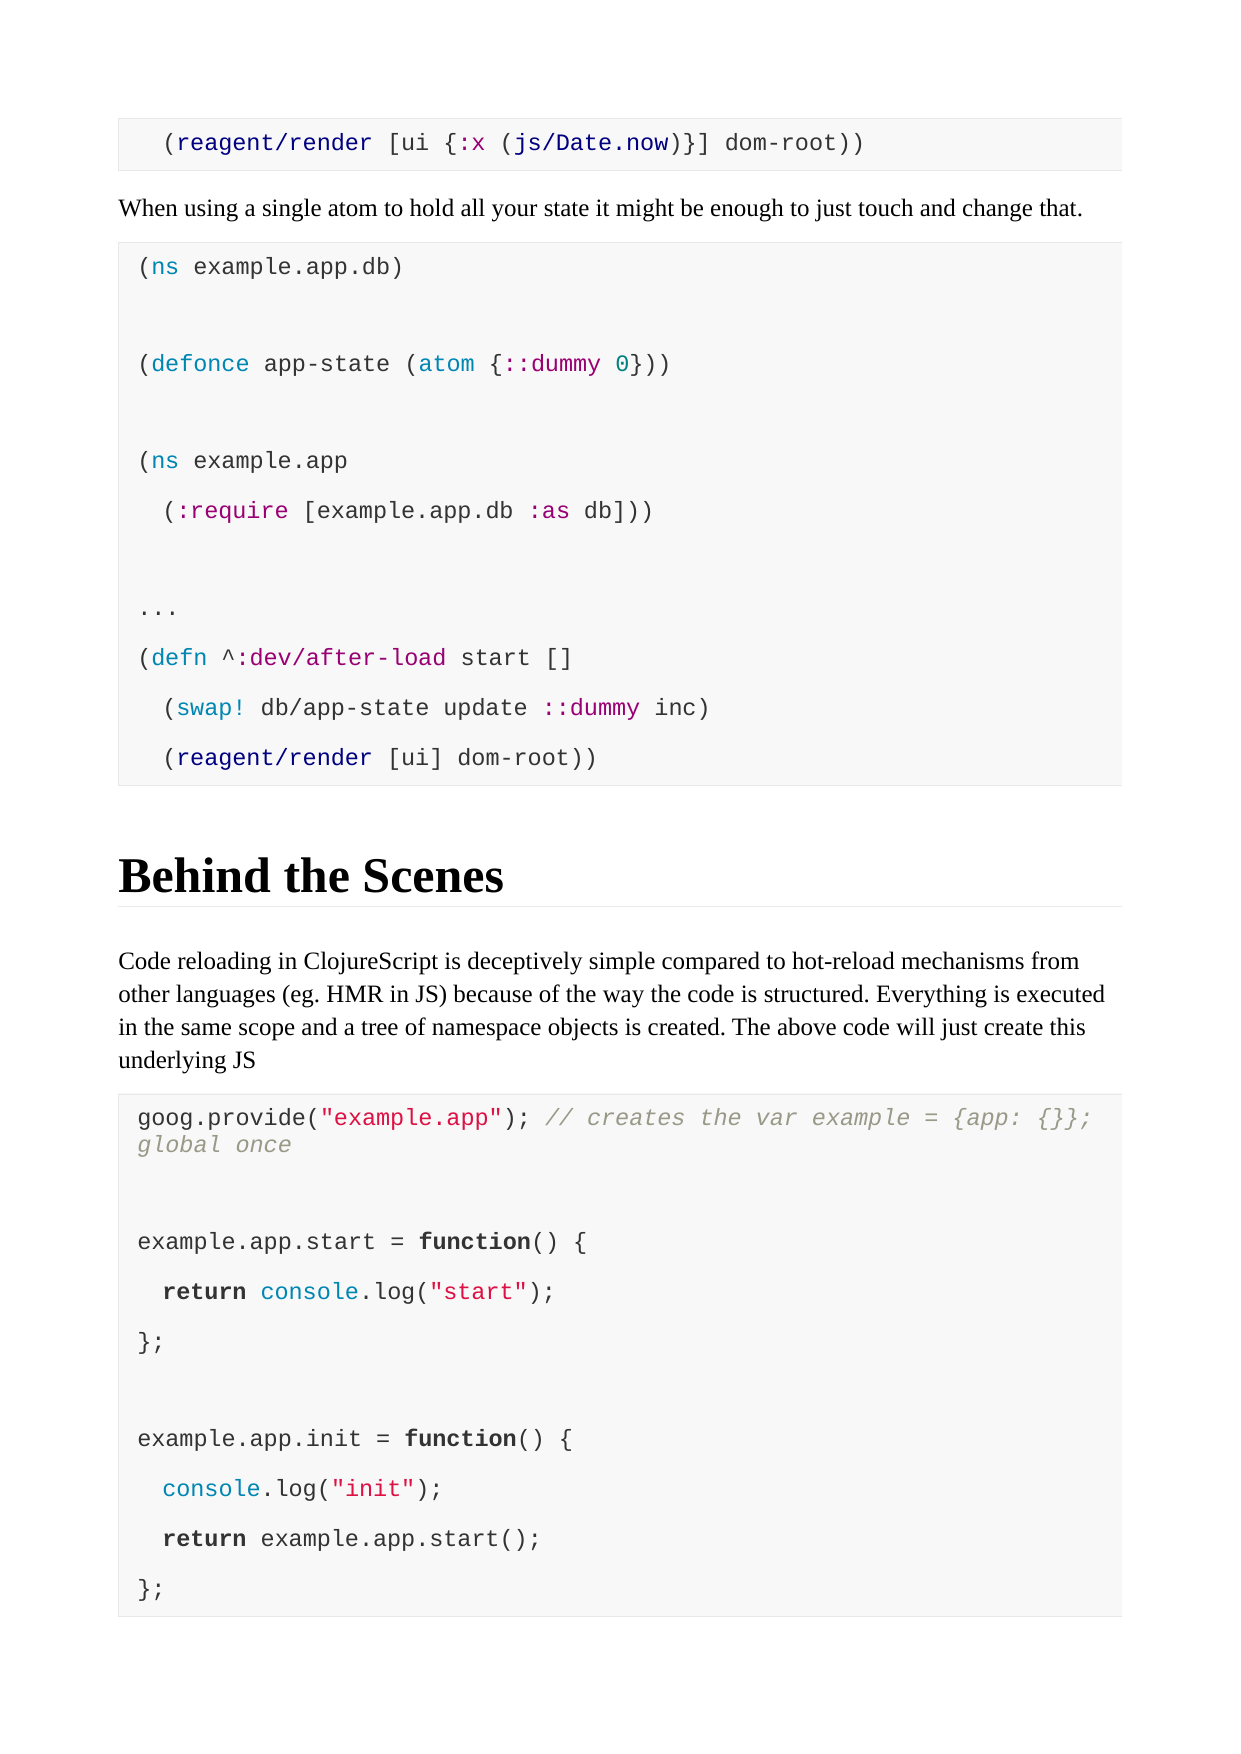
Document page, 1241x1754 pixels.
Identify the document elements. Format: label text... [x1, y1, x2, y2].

text console.log("init"); [119, 1464, 1122, 1503]
text return console.log("start"); [119, 1267, 1122, 1306]
text When using a single atom to hold all your state it might be enough to just touch and change that. [118, 193, 1122, 222]
text ... [119, 583, 1122, 622]
text (ns example.app [119, 436, 1122, 475]
text (:require [example.app.db :as db])) [119, 486, 1122, 525]
text Code reloading in ClojureScript is deceptively simple compared to hot-reload mechanisms from other languages (eg. HMR in JS) because of the way the code is structured. Everything is executed in the same scope and a tree of namespace objects is created. The above code will just create this underlying JS [118, 946, 1122, 1074]
text (defn ^:dev/after-load start [] [119, 633, 1122, 672]
text (reagent/render [ui] dom-root)) [119, 733, 1122, 785]
subtitle Behind the Scenes [118, 846, 1122, 906]
text }; [119, 1564, 1122, 1616]
text example.app.init = function() { [119, 1414, 1122, 1453]
text (swap! db/app-state update ::dummy inc) [119, 683, 1122, 722]
text example.app.start = function() { [119, 1217, 1122, 1256]
text (reagent/render [ui {:x (js/Date.now)}] dom-root)) [119, 119, 1122, 170]
text goog.provide("example.app"); // creates the var example = {app: {}}; global once [119, 1095, 1122, 1159]
text (ns example.app.db) [119, 243, 1122, 281]
text return example.app.start(); [119, 1514, 1122, 1553]
text }; [119, 1317, 1122, 1356]
text (defonce app-state (atom {::dummy 0})) [119, 339, 1122, 378]
